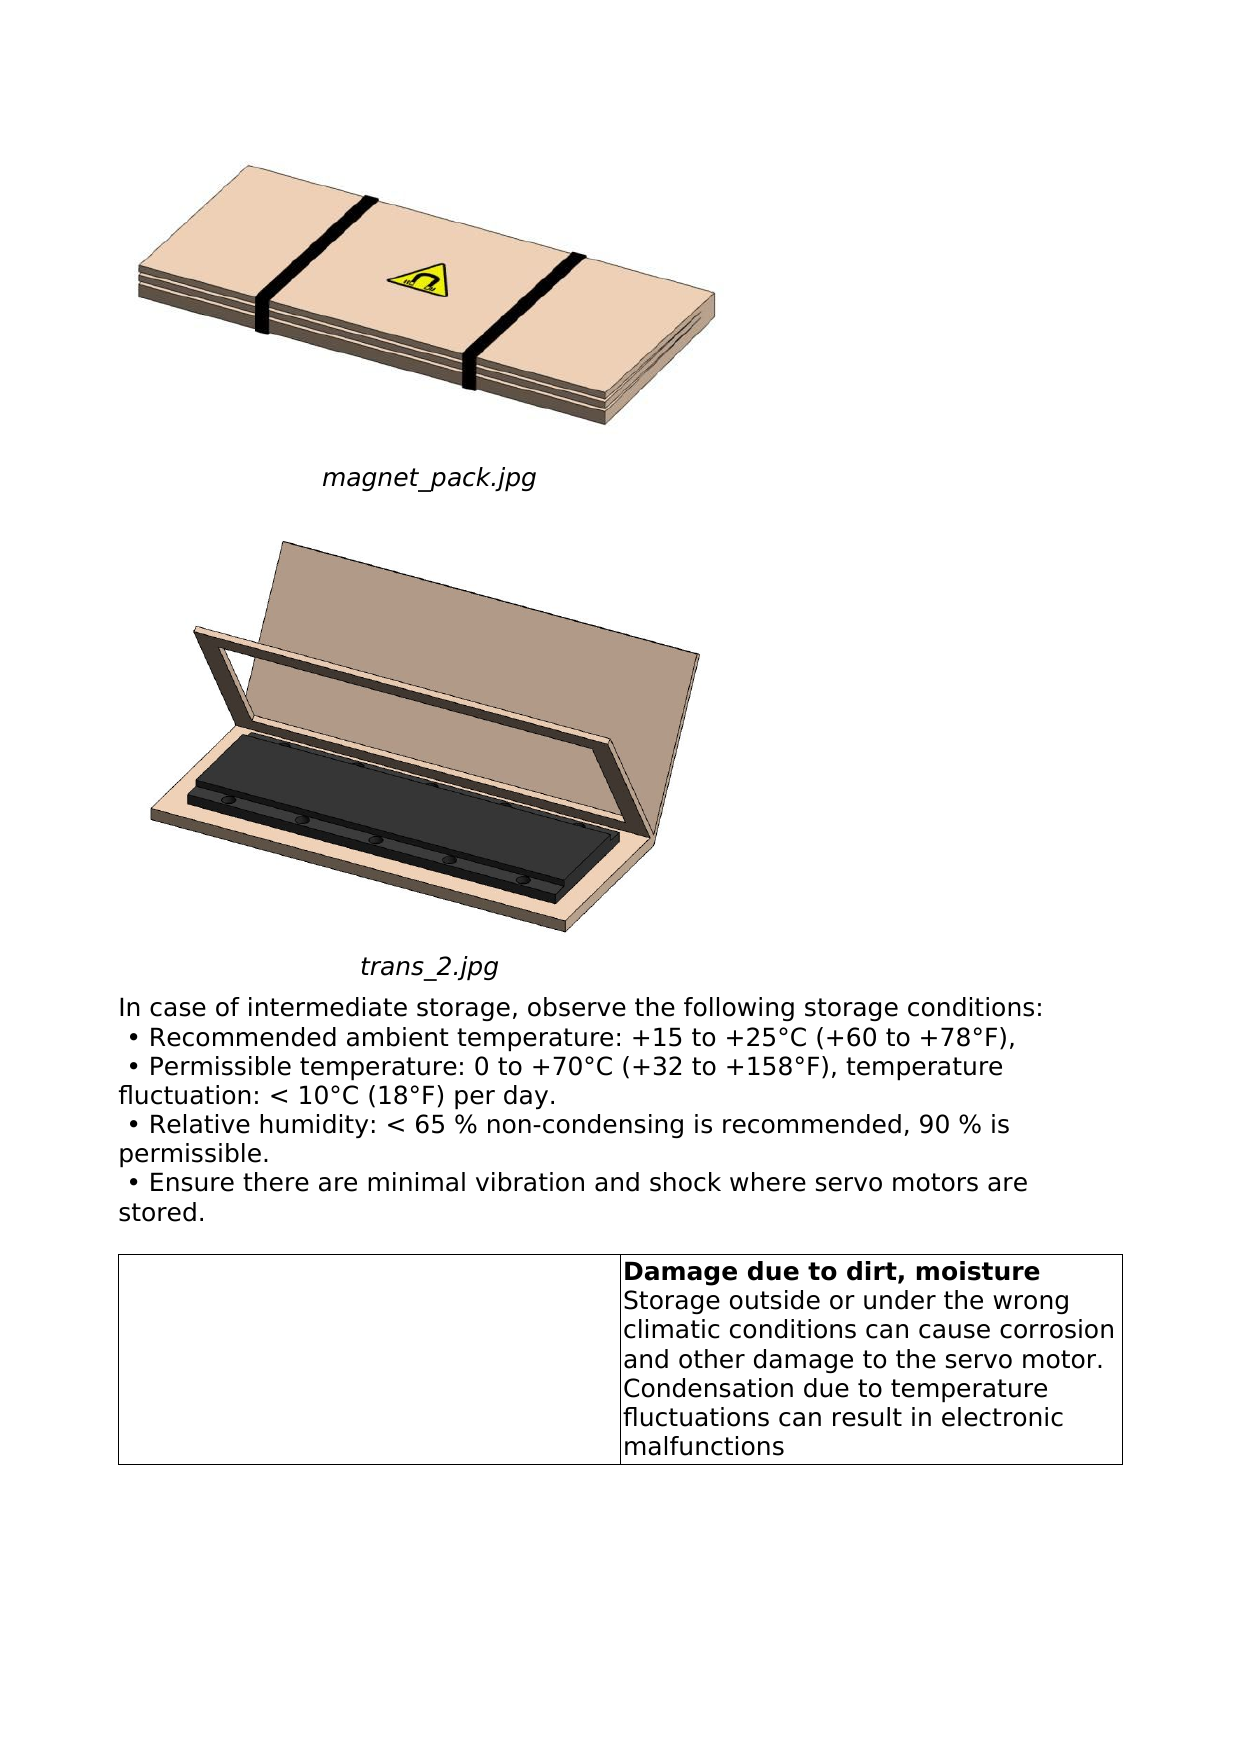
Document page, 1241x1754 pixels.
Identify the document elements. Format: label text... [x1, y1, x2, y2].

text In case of intermediate storage, observe the following storage conditions: • Recommended ambient temperature: +15 to +25°C (+60 to +78°F), • Permissible temperature: 0 to +70°C (+32 to +158°F), temperature fluctuation: < 10°C (18°F) per day. • Relative humidity: < 65 % non-condensing is recommended, 90 % is permissible. • Ensure there are minimal vibration and shock where servo motors are stored. [118, 994, 1122, 1227]
table_header Damage due to dirt, moisture Storage outside or under the wrong climatic conditions can cause corrosion and other damage to the servo motor. Condensation due to temperature fluctuations can result in electronic malfunctions [621, 1255, 1122, 1464]
text magnet_pack.jpg [118, 464, 743, 493]
text trans_2.jpg [118, 952, 743, 981]
picture [118, 130, 744, 464]
table_header [119, 1255, 620, 1464]
picture [118, 517, 744, 952]
